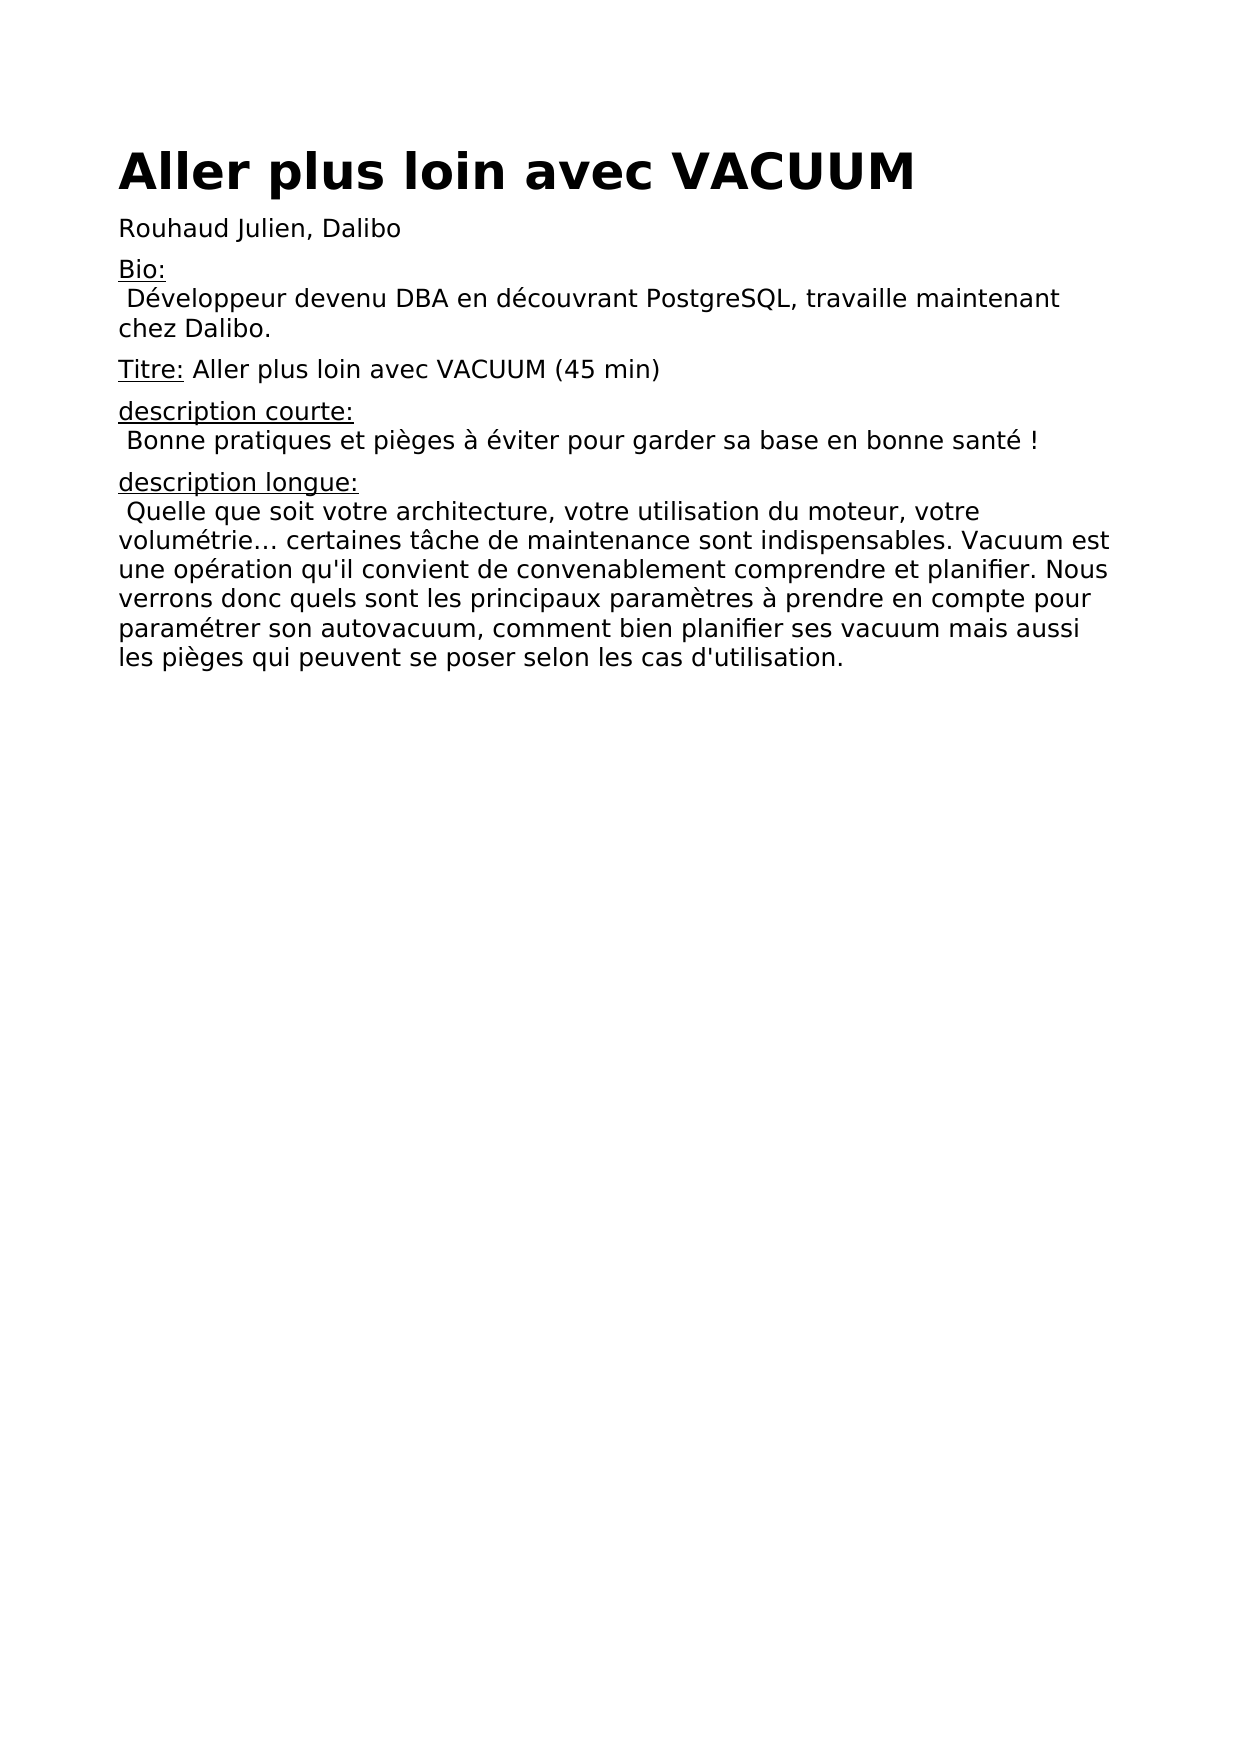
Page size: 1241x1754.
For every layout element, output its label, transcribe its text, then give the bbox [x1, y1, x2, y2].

text description longue: Quelle que soit votre architecture, votre utilisation du moteur, votre volumétrie… certaines tâche de maintenance sont indispensables. Vacuum est une opération qu'il convient de convenablement comprendre et planifier. Nous verrons donc quels sont les principaux paramètres à prendre en compte pour paramétrer son autovacuum, comment bien planifier ses vacuum mais aussi les pièges qui peuvent se poser selon les cas d'utilisation. [118, 468, 1122, 672]
text Rouhaud Julien, Dalibo [118, 214, 1122, 243]
text Bio: Développeur devenu DBA en découvrant PostgreSQL, travaille maintenant chez Dalibo. [118, 256, 1122, 343]
text Titre: Aller plus loin avec VACUUM (45 min) [118, 356, 1122, 385]
subtitle Aller plus loin avec VACUUM [118, 143, 1122, 201]
text description courte: Bonne pratiques et pièges à éviter pour garder sa base en bonne santé ! [118, 397, 1122, 456]
